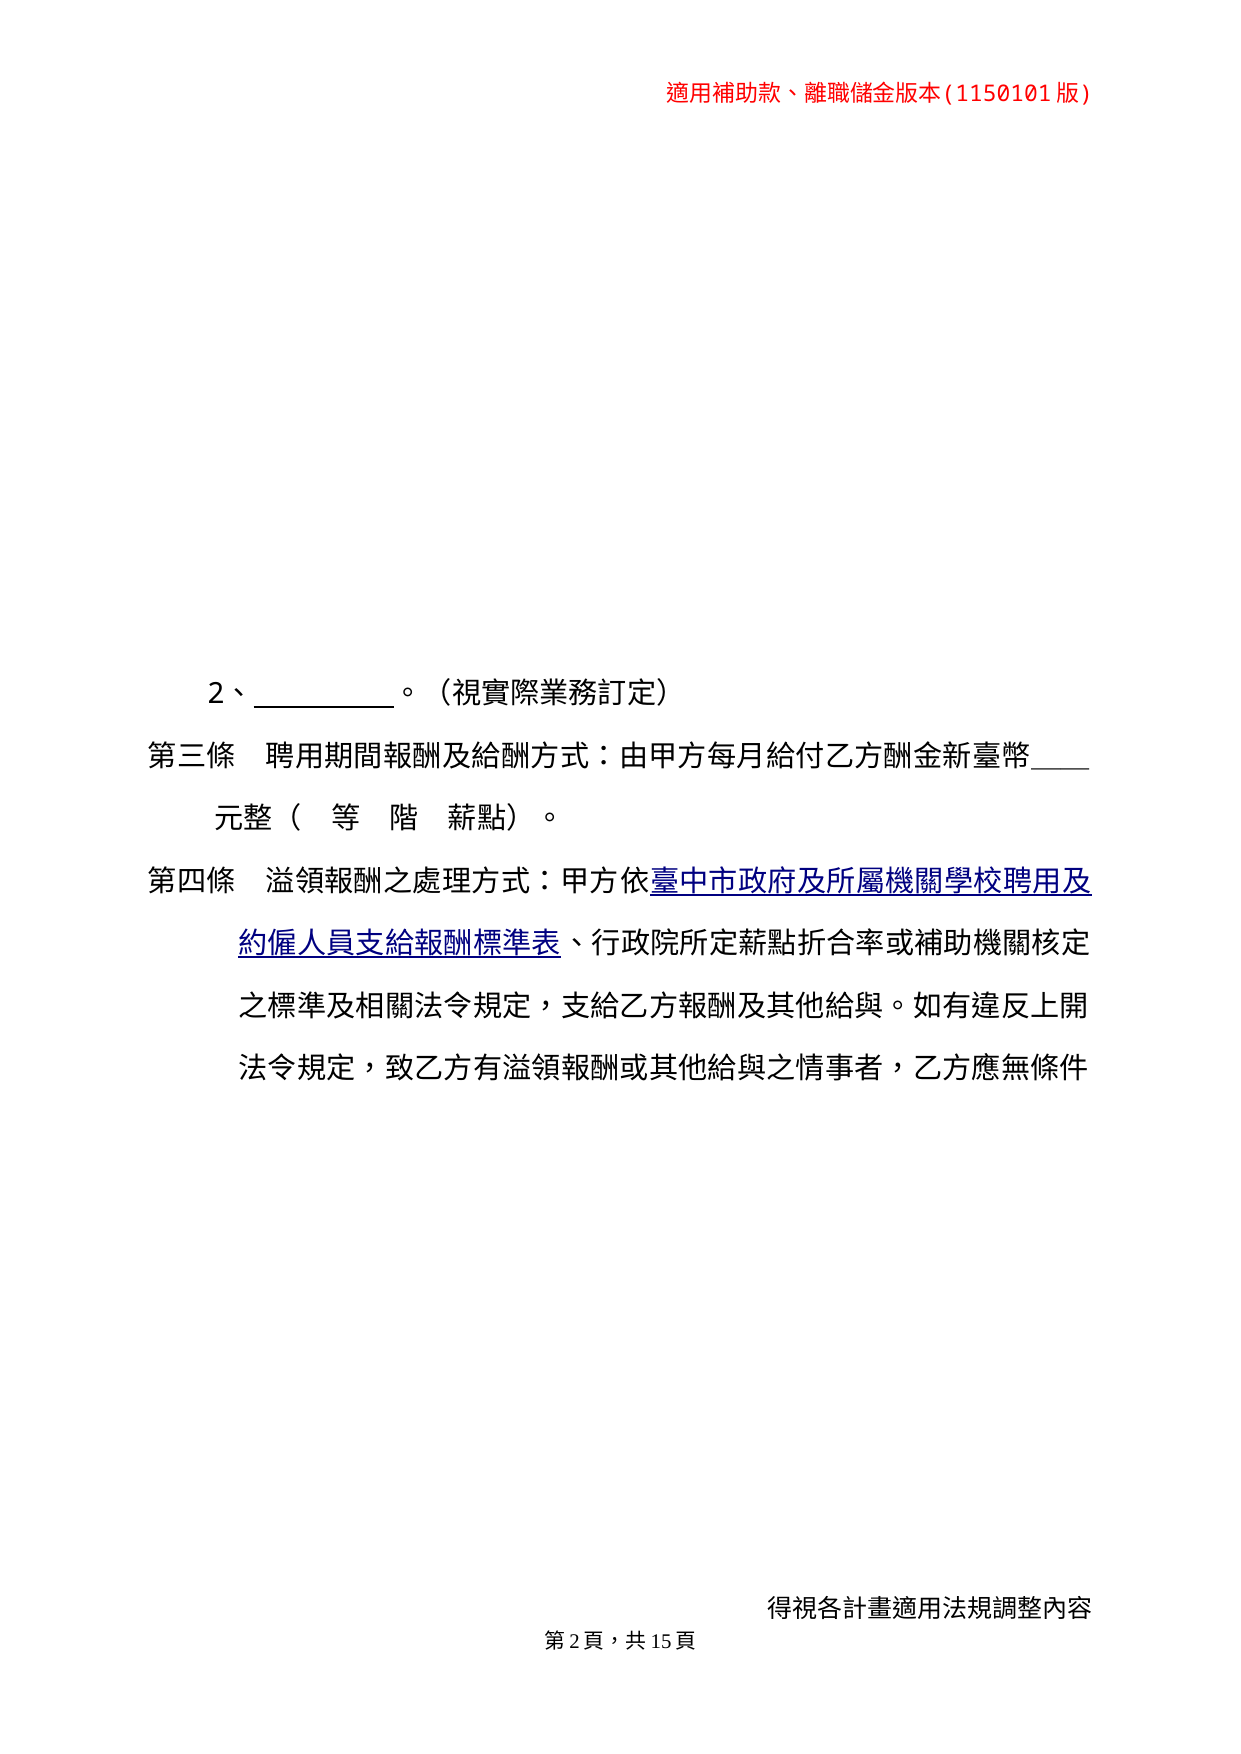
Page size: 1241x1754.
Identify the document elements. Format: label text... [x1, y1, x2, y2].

text 第三條 聘用期間報酬及給酬方式：由甲方每月給付乙方酬金新臺幣＿＿元整（ 等 階 薪點）。 [148, 712, 1092, 837]
text 第四條 溢領報酬之處理方式：甲方依臺中市政府及所屬機關學校聘用及約僱人員支給報酬標準表、行政院所定薪點折合率或補助機關核定之標準及相關法令規定，支給乙方報酬及其他給與。如有違反上開法令規定，致乙方有溢領報酬或其他給與之情事者，乙方應無條件 [148, 837, 1092, 1087]
list 。（視實際業務訂定） [207, 649, 1092, 712]
